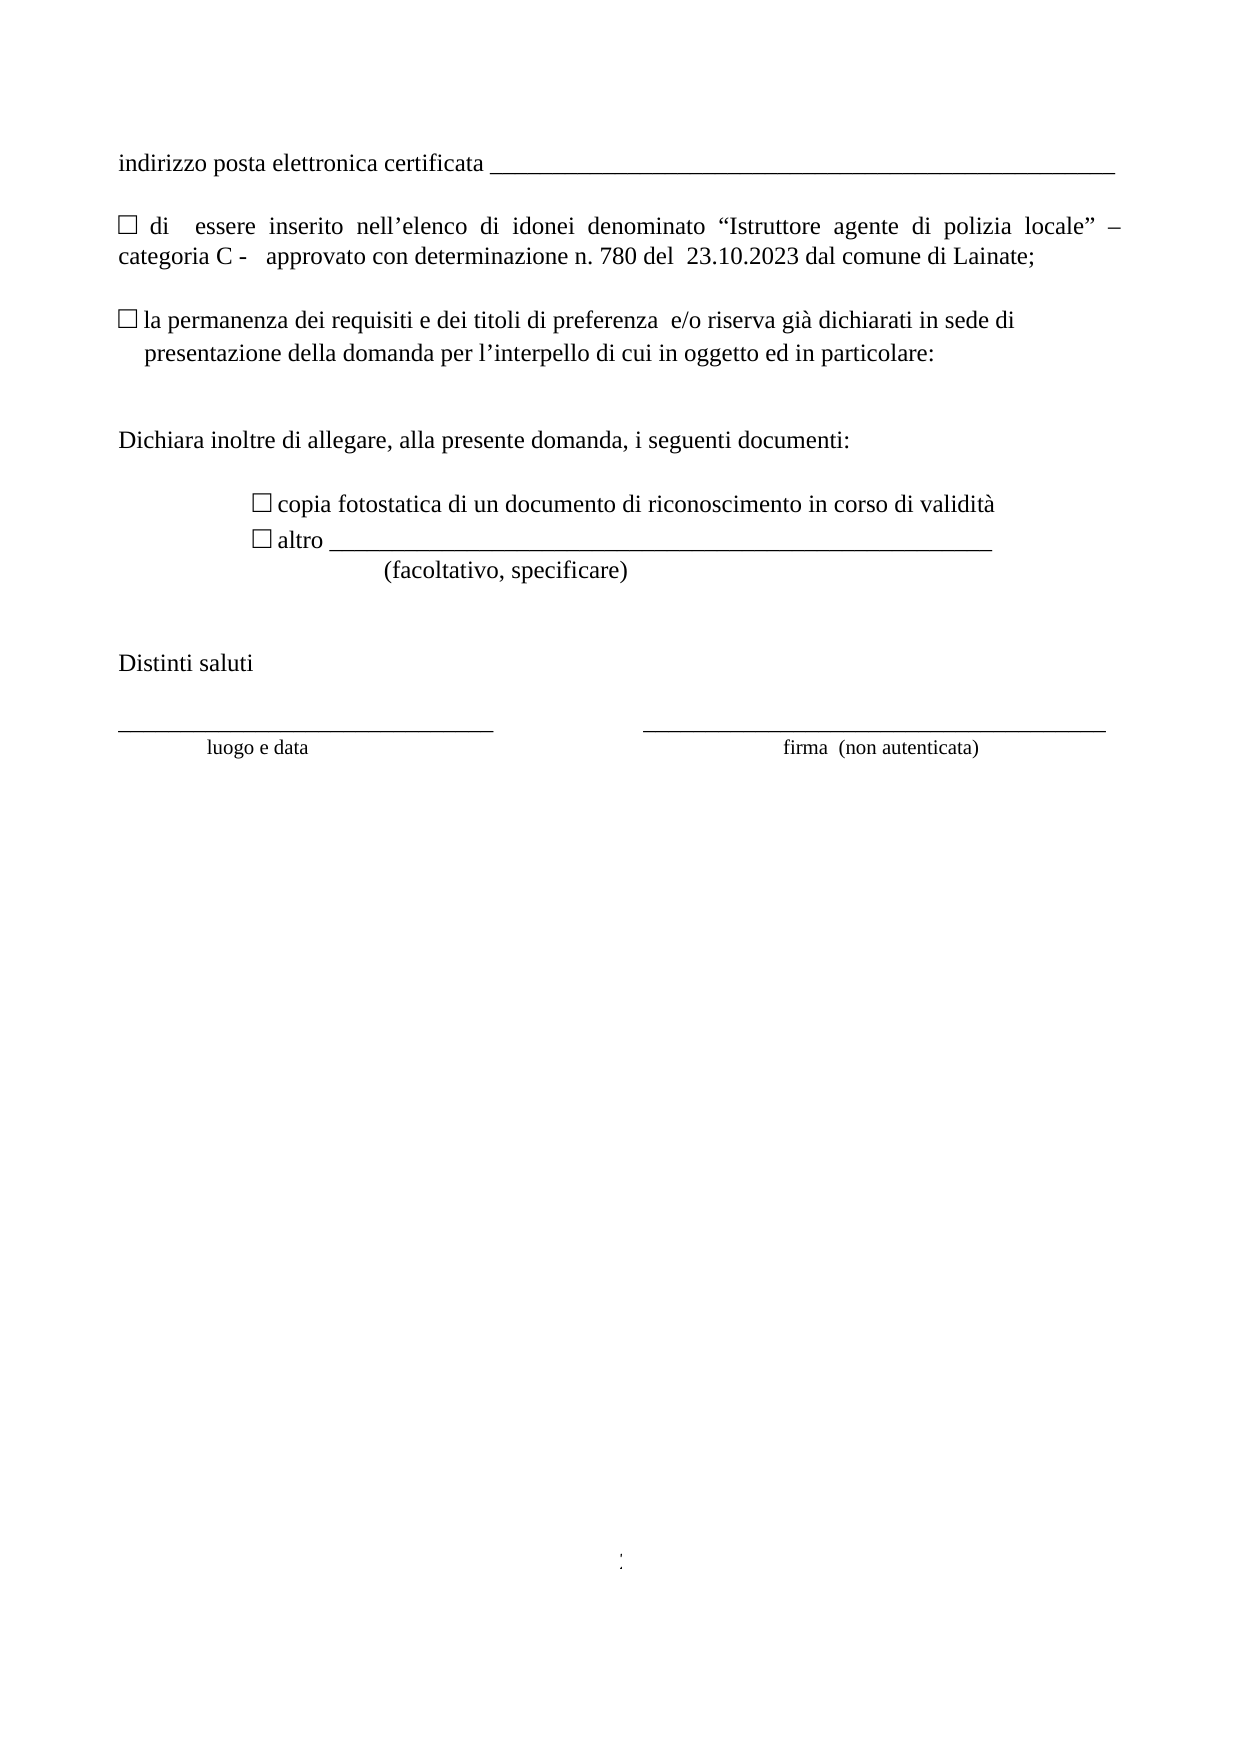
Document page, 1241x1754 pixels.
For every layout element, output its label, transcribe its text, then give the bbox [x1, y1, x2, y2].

text (facoltativo, specificare) [192, 555, 1122, 584]
text Dichiara inoltre di allegare, alla presente domanda, i seguenti documenti: [118, 426, 1122, 454]
text indirizzo posta elettronica certificata __________________________________________________ [118, 148, 1122, 176]
text luogo e data firma (non autenticata) [118, 735, 1122, 759]
text □ altro _____________________________________________________ [192, 519, 1122, 555]
text □ la permanenza dei requisiti e dei titoli di preferenza e/o riserva già dichiarati in sede di [118, 299, 1122, 334]
text □ copia fotostatica di un documento di riconoscimento in corso di validità [192, 483, 1122, 519]
text ______________________________ _____________________________________ [118, 706, 1122, 735]
text □ di essere inserito nell’elenco di idonei denominato “Istruttore agente di polizia locale” – categoria C - approvato con determinazione n. 780 del 23.10.2023 dal comune di Lainate; [118, 205, 1122, 270]
text Distinti saluti [118, 648, 1122, 677]
text presentazione della domanda per l’interpello di cui in oggetto ed in particolare: [118, 334, 1122, 368]
